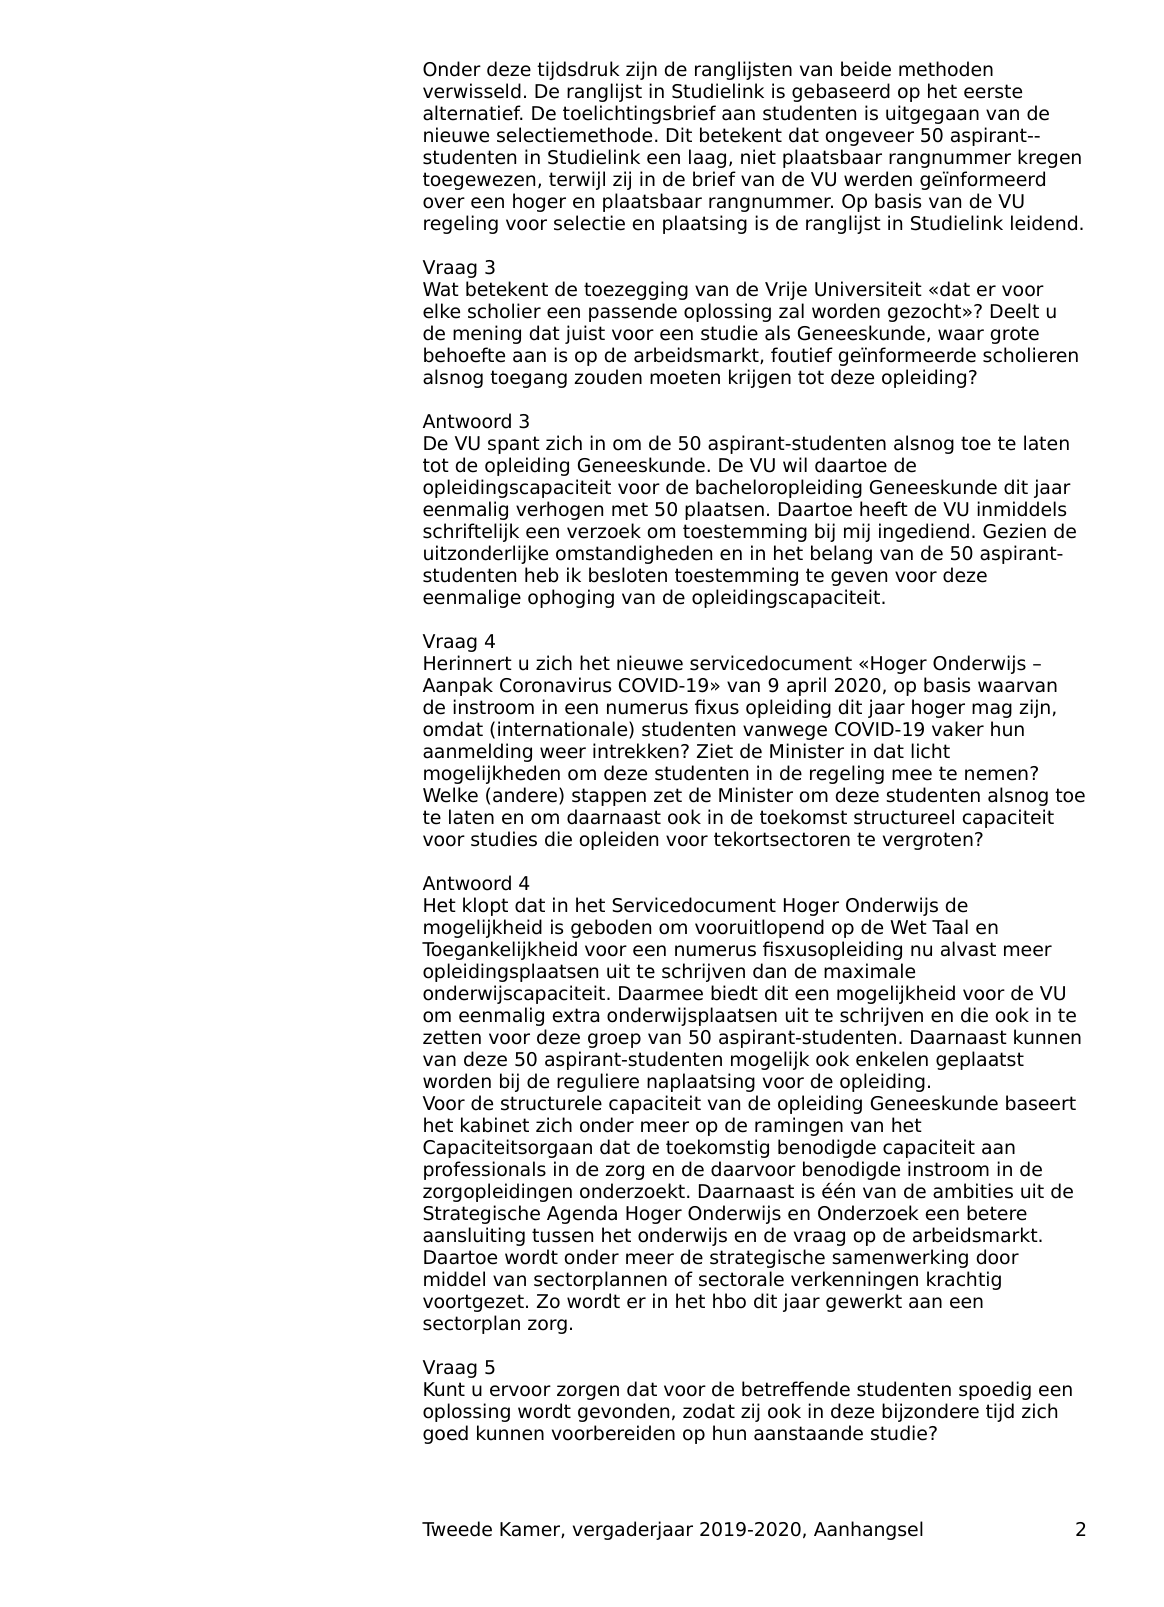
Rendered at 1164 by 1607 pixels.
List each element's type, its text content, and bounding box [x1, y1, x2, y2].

text Vraag 3 [422, 257, 1087, 279]
text Wat betekent de toezegging van de Vrije Universiteit «dat er voor elke scholier een passende oplossing zal worden gezocht»? Deelt u de mening dat juist voor een studie als Geneeskunde, waar grote behoefte aan is op de arbeidsmarkt, foutief geïnformeerde scholieren alsnog toegang zouden moeten krijgen tot deze opleiding? [422, 279, 1087, 389]
text Vraag 4 [422, 631, 1087, 653]
text Herinnert u zich het nieuwe servicedocument «Hoger Onderwijs – Aanpak Coronavirus COVID-19» van 9 april 2020, op basis waarvan de instroom in een numerus fixus opleiding dit jaar hoger mag zijn, omdat (internationale) studenten vanwege COVID-19 vaker hun aanmelding weer intrekken? Ziet de Minister in dat licht mogelijkheden om deze studenten in de regeling mee te nemen? Welke (andere) stappen zet de Minister om deze studenten alsnog toe te laten en om daarnaast ook in de toekomst structureel capaciteit voor studies die opleiden voor tekortsectoren te vergroten? [422, 653, 1087, 851]
text Voor de structurele capaciteit van de opleiding Geneeskunde baseert het kabinet zich onder meer op de ramingen van het Capaciteitsorgaan dat de toekomstig benodigde capaciteit aan professionals in de zorg en de daarvoor benodigde instroom in de zorgopleidingen onderzoekt. Daarnaast is één van de ambities uit de Strategische Agenda Hoger Onderwijs en Onderzoek een betere aansluiting tussen het onderwijs en de vraag op de arbeidsmarkt. Daartoe wordt onder meer de strategische samenwerking door middel van sectorplannen of sectorale verkenningen krachtig voortgezet. Zo wordt er in het hbo dit jaar gewerkt aan een sectorplan zorg. [422, 1093, 1087, 1335]
text De VU spant zich in om de 50 aspirant-studenten alsnog toe te laten tot de opleiding Geneeskunde. De VU wil daartoe de opleidingscapaciteit voor de bacheloropleiding Geneeskunde dit jaar eenmalig verhogen met 50 plaatsen. Daartoe heeft de VU inmiddels schriftelijk een verzoek om toestemming bij mij ingediend. Gezien de uitzonderlijke omstandigheden en in het belang van de 50 aspirant-studenten heb ik besloten toestemming te geven voor deze eenmalige ophoging van de opleidingscapaciteit. [422, 433, 1087, 609]
text Het klopt dat in het Servicedocument Hoger Onderwijs de mogelijkheid is geboden om vooruitlopend op de Wet Taal en Toegankelijkheid voor een numerus fisxusopleiding nu alvast meer opleidingsplaatsen uit te schrijven dan de maximale onderwijscapaciteit. Daarmee biedt dit een mogelijkheid voor de VU om eenmalig extra onderwijsplaatsen uit te schrijven en die ook in te zetten voor deze groep van 50 aspirant-studenten. Daarnaast kunnen van deze 50 aspirant-studenten mogelijk ook enkelen geplaatst worden bij de reguliere naplaatsing voor de opleiding. [422, 895, 1087, 1093]
text Kunt u ervoor zorgen dat voor de betreffende studenten spoedig een oplossing wordt gevonden, zodat zij ook in deze bijzondere tijd zich goed kunnen voorbereiden op hun aanstaande studie? [422, 1379, 1087, 1445]
text Onder deze tijdsdruk zijn de ranglijsten van beide methoden verwisseld. De ranglijst in Studielink is gebaseerd op het eerste alternatief. De toelichtingsbrief aan studenten is uitgegaan van de nieuwe selectiemethode. Dit betekent dat ongeveer 50 aspirant--studenten in Studielink een laag, niet plaatsbaar rangnummer kregen toegewezen, terwijl zij in de brief van de VU werden geïnformeerd over een hoger en plaatsbaar rangnummer. Op basis van de VU regeling voor selectie en plaatsing is de ranglijst in Studielink leidend. [422, 59, 1087, 235]
text Antwoord 3 [422, 411, 1087, 433]
text Vraag 5 [422, 1357, 1087, 1379]
text Antwoord 4 [422, 873, 1087, 895]
